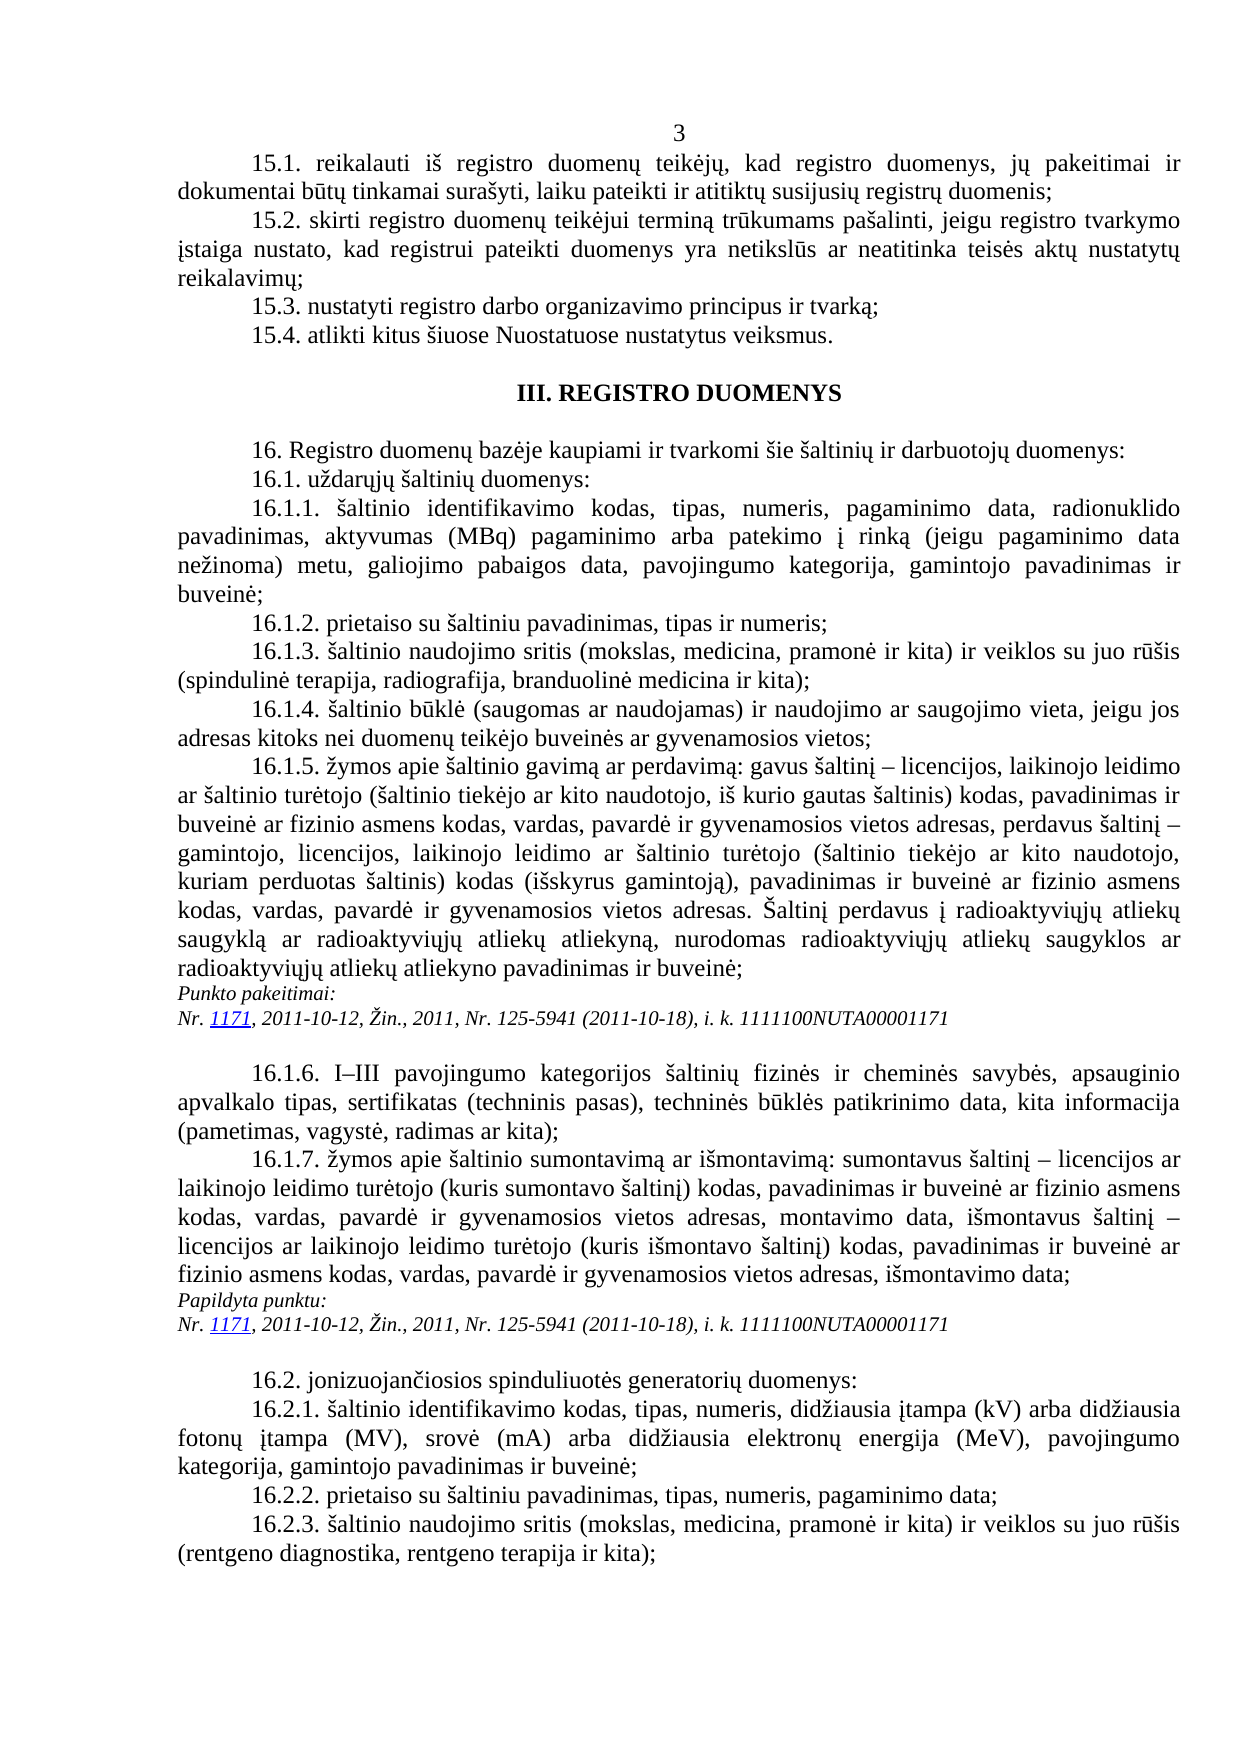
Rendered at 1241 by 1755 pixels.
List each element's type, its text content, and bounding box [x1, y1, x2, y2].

text 16.2. jonizuojančiosios spinduliuotės generatorių duomenys: [177, 1365, 1181, 1394]
text 16.1.7. žymos apie šaltinio sumontavimą ar išmontavimą: sumontavus šaltinį – licencijos ar laikinojo leidimo turėtojo (kuris sumontavo šaltinį) kodas, pavadinimas ir buveinė ar fizinio asmens kodas, vardas, pavardė ir gyvenamosios vietos adresas, montavimo data, išmontavus šaltinį – licencijos ar laikinojo leidimo turėtojo (kuris išmontavo šaltinį) kodas, pavadinimas ir buveinė ar fizinio asmens kodas, vardas, pavardė ir gyvenamosios vietos adresas, išmontavimo data; [177, 1144, 1181, 1288]
text Papildyta punktu: [177, 1288, 1181, 1312]
text 16.2.2. prietaiso su šaltiniu pavadinimas, tipas, numeris, pagaminimo data; [177, 1480, 1181, 1509]
text 16.1.4. šaltinio būklė (saugomas ar naudojamas) ir naudojimo ar saugojimo vieta, jeigu jos adresas kitoks nei duomenų teikėjo buveinės ar gyvenamosios vietos; [177, 694, 1181, 751]
text III. REGISTRO DUOMENYS [177, 378, 1181, 406]
text 15.4. atlikti kitus šiuose Nuostatuose nustatytus veiksmus. [177, 320, 1181, 349]
text 16.1.3. šaltinio naudojimo sritis (mokslas, medicina, pramonė ir kita) ir veiklos su juo rūšis (spindulinė terapija, radiografija, branduolinė medicina ir kita); [177, 636, 1181, 694]
text 16.1. uždarųjų šaltinių duomenys: [177, 464, 1181, 493]
text 16.1.2. prietaiso su šaltiniu pavadinimas, tipas ir numeris; [177, 608, 1181, 636]
text Punkto pakeitimai: [177, 981, 1181, 1005]
text 15.2. skirti registro duomenų teikėjui terminą trūkumams pašalinti, jeigu registro tvarkymo įstaiga nustato, kad registrui pateikti duomenys yra netikslūs ar neatitinka teisės aktų nustatytų reikalavimų; [177, 205, 1181, 291]
text Nr. 1171, 2011-10-12, Žin., 2011, Nr. 125-5941 (2011-10-18), i. k. 1111100NUTA00001171 [177, 1312, 1181, 1336]
text 15.1. reikalauti iš registro duomenų teikėjų, kad registro duomenys, jų pakeitimai ir dokumentai būtų tinkamai surašyti, laiku pateikti ir atitiktų susijusių registrų duomenis; [177, 148, 1181, 205]
text 16.2.3. šaltinio naudojimo sritis (mokslas, medicina, pramonė ir kita) ir veiklos su juo rūšis (rentgeno diagnostika, rentgeno terapija ir kita); [177, 1509, 1181, 1566]
text 16.1.5. žymos apie šaltinio gavimą ar perdavimą: gavus šaltinį – licencijos, laikinojo leidimo ar šaltinio turėtojo (šaltinio tiekėjo ar kito naudotojo, iš kurio gautas šaltinis) kodas, pavadinimas ir buveinė ar fizinio asmens kodas, vardas, pavardė ir gyvenamosios vietos adresas, perdavus šaltinį – gamintojo, licencijos, laikinojo leidimo ar šaltinio turėtojo (šaltinio tiekėjo ar kito naudotojo, kuriam perduotas šaltinis) kodas (išskyrus gamintoją), pavadinimas ir buveinė ar fizinio asmens kodas, vardas, pavardė ir gyvenamosios vietos adresas. Šaltinį perdavus į radioaktyviųjų atliekų saugyklą ar radioaktyviųjų atliekų atliekyną, nurodomas radioaktyviųjų atliekų saugyklos ar radioaktyviųjų atliekų atliekyno pavadinimas ir buveinė; [177, 751, 1181, 981]
text 16.1.1. šaltinio identifikavimo kodas, tipas, numeris, pagaminimo data, radionuklido pavadinimas, aktyvumas (MBq) pagaminimo arba patekimo į rinką (jeigu pagaminimo data nežinoma) metu, galiojimo pabaigos data, pavojingumo kategorija, gamintojo pavadinimas ir buveinė; [177, 493, 1181, 608]
text 16.1.6. I–III pavojingumo kategorijos šaltinių fizinės ir cheminės savybės, apsauginio apvalkalo tipas, sertifikatas (techninis pasas), techninės būklės patikrinimo data, kita informacija (pametimas, vagystė, radimas ar kita); [177, 1058, 1181, 1144]
text 16.2.1. šaltinio identifikavimo kodas, tipas, numeris, didžiausia įtampa (kV) arba didžiausia fotonų įtampa (MV), srovė (mA) arba didžiausia elektronų energija (MeV), pavojingumo kategorija, gamintojo pavadinimas ir buveinė; [177, 1394, 1181, 1480]
text 15.3. nustatyti registro darbo organizavimo principus ir tvarką; [177, 291, 1181, 320]
text 16. Registro duomenų bazėje kaupiami ir tvarkomi šie šaltinių ir darbuotojų duomenys: [177, 435, 1181, 464]
text Nr. 1171, 2011-10-12, Žin., 2011, Nr. 125-5941 (2011-10-18), i. k. 1111100NUTA00001171 [177, 1005, 1181, 1029]
